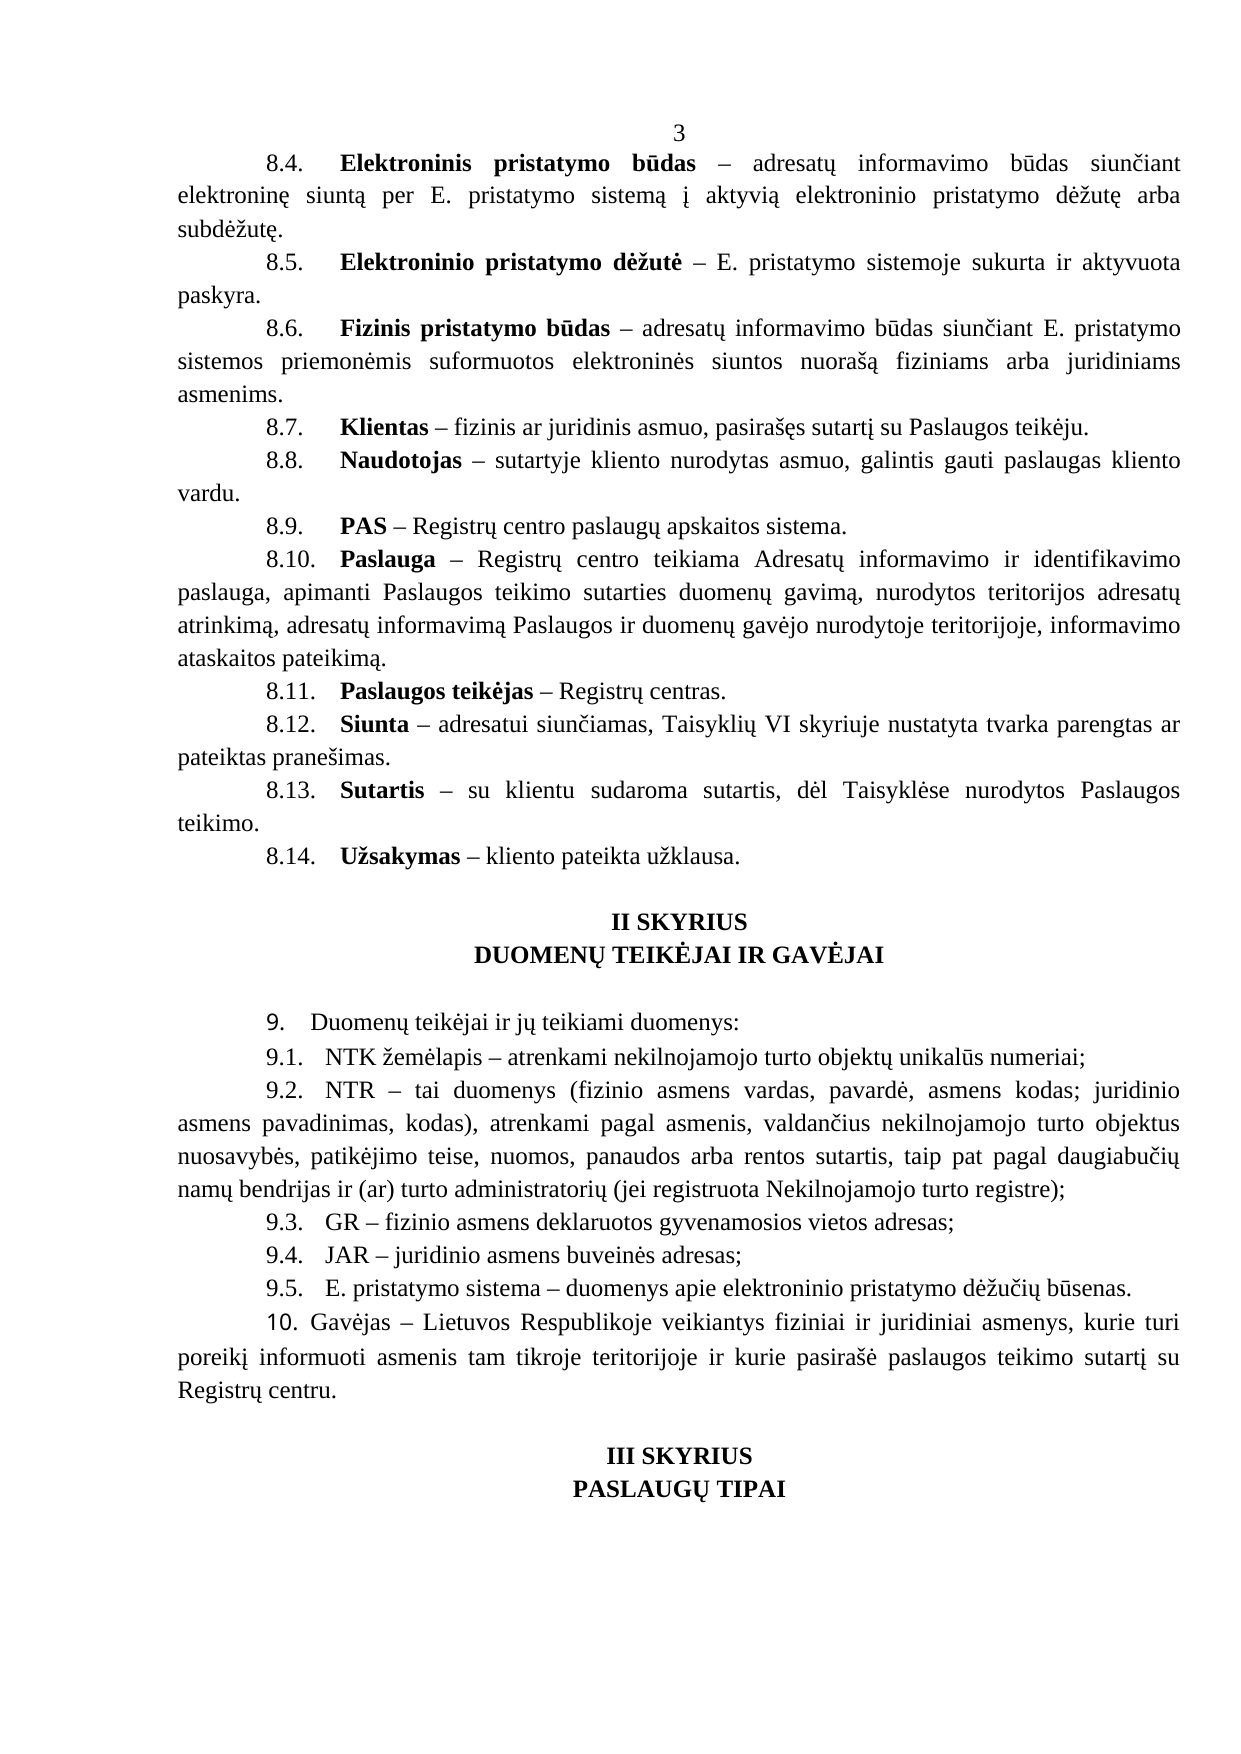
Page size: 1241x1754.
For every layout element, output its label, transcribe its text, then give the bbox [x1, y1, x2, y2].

text 9.1. NTK žemėlapis – atrenkami nekilnojamojo turto objektų unikalūs numeriai; [177, 1042, 1181, 1071]
text II SKYRIUS [177, 907, 1181, 936]
text Duomenų teikėjai ir gavėjai [177, 940, 1181, 969]
text 8.11. Paslaugos teikėjas – Registrų centras. [177, 676, 1181, 705]
text 8.5. Elektroninio pristatymo dėžutė – E. pristatymo sistemoje sukurta ir aktyvuota paskyra. [177, 247, 1181, 308]
text 8.12. Siunta – adresatui siunčiamas, Taisyklių VI skyriuje nustatyta tvarka parengtas ar pateiktas pranešimas. [177, 709, 1181, 771]
text 8.6. Fizinis pristatymo būdas – adresatų informavimo būdas siunčiant E. pristatymo sistemos priemonėmis suformuotos elektroninės siuntos nuorašą fiziniams arba juridiniams asmenims. [177, 313, 1181, 407]
text 9.4. JAR – juridinio asmens buveinės adresas; [177, 1240, 1181, 1269]
text 8.9. PAS – Registrų centro paslaugų apskaitos sistema. [177, 511, 1181, 539]
text 10. Gavėjas – Lietuvos Respublikoje veikiantys fiziniai ir juridiniai asmenys, kurie turi poreikį informuoti asmenis tam tikroje teritorijoje ir kurie pasirašė paslaugos teikimo sutartį su Registrų centru. [177, 1306, 1181, 1403]
text 8.10. Paslauga – Registrų centro teikiama Adresatų informavimo ir identifikavimo paslauga, apimanti Paslaugos teikimo sutarties duomenų gavimą, nurodytos teritorijos adresatų atrinkimą, adresatų informavimą Paslaugos ir duomenų gavėjo nurodytoje teritorijoje, informavimo ataskaitos pateikimą. [177, 544, 1181, 672]
text 8.13. Sutartis – su klientu sudaroma sutartis, dėl Taisyklėse nurodytos Paslaugos teikimo. [177, 775, 1181, 837]
text 8.14. Užsakymas – kliento pateikta užklausa. [177, 841, 1181, 870]
text III SKYRIUS [177, 1441, 1181, 1469]
text 8.8. Naudotojas – sutartyje kliento nurodytas asmuo, galintis gauti paslaugas kliento vardu. [177, 445, 1181, 507]
text Paslaugų tipai [177, 1474, 1181, 1503]
text 9.5. E. pristatymo sistema – duomenys apie elektroninio pristatymo dėžučių būsenas. [177, 1273, 1181, 1302]
text 9. Duomenų teikėjai ir jų teikiami duomenys: [177, 1006, 1181, 1037]
text 9.2. NTR – tai duomenys (fizinio asmens vardas, pavardė, asmens kodas; juridinio asmens pavadinimas, kodas), atrenkami pagal asmenis, valdančius nekilnojamojo turto objektus nuosavybės, patikėjimo teise, nuomos, panaudos arba rentos sutartis, taip pat pagal daugiabučių namų bendrijas ir (ar) turto administratorių (jei registruota Nekilnojamojo turto registre); [177, 1075, 1181, 1203]
text 8.4. Elektroninis pristatymo būdas – adresatų informavimo būdas siunčiant elektroninę siuntą per E. pristatymo sistemą į aktyvią elektroninio pristatymo dėžutę arba subdėžutę. [177, 148, 1181, 242]
text 9.3. GR – fizinio asmens deklaruotos gyvenamosios vietos adresas; [177, 1207, 1181, 1236]
text 8.7. Klientas – fizinis ar juridinis asmuo, pasirašęs sutartį su Paslaugos teikėju. [177, 412, 1181, 441]
